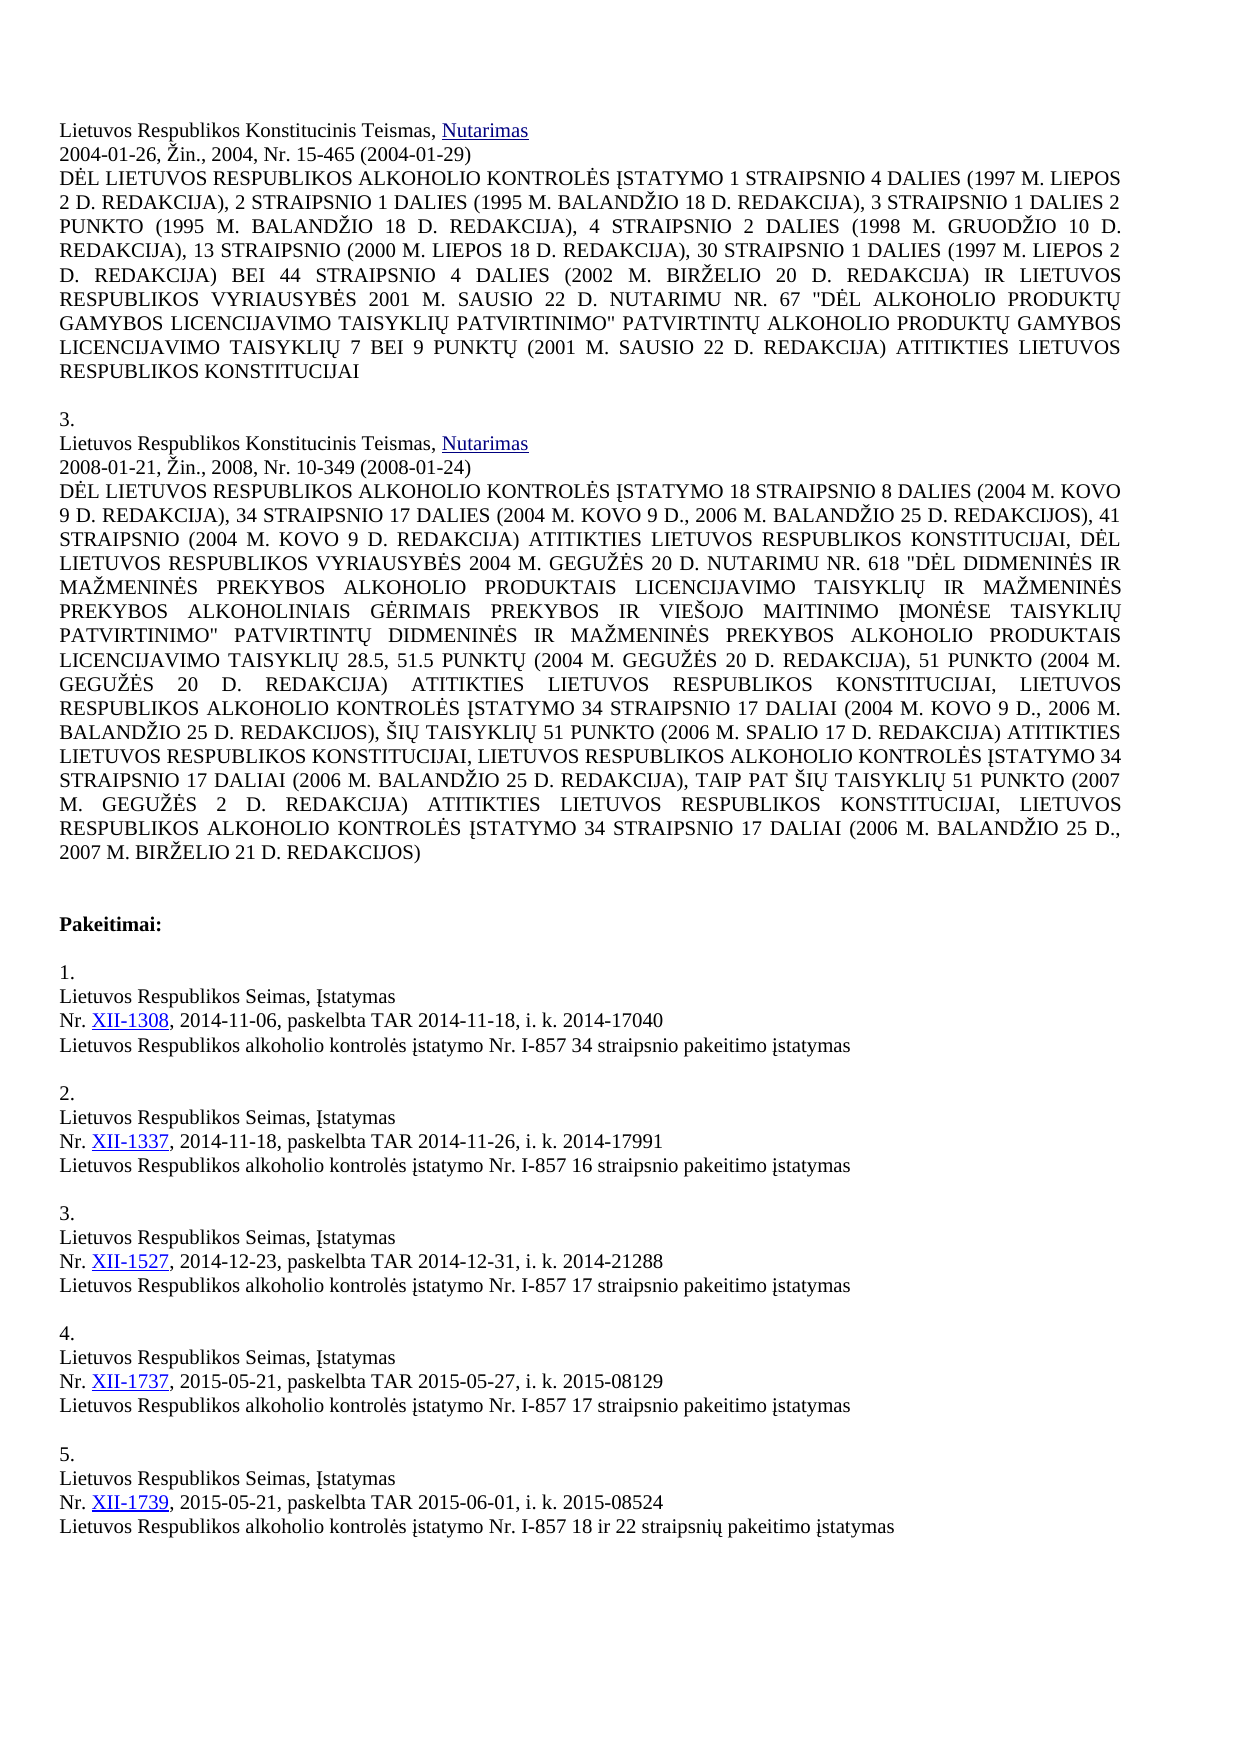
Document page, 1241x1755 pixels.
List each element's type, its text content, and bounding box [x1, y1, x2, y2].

text Lietuvos Respublikos Seimas, Įstatymas [59, 1105, 1122, 1129]
text Lietuvos Respublikos alkoholio kontrolės įstatymo Nr. I-857 34 straipsnio pakeitimo įstatymas [59, 1032, 1122, 1057]
text Lietuvos Respublikos Konstitucinis Teismas, Nutarimas [59, 431, 1122, 455]
text Pakeitimai: [59, 912, 1122, 936]
text Lietuvos Respublikos Seimas, Įstatymas [59, 1466, 1122, 1490]
text Lietuvos Respublikos alkoholio kontrolės įstatymo Nr. I-857 16 straipsnio pakeitimo įstatymas [59, 1153, 1122, 1177]
text Nr. XII-1737, 2015-05-21, paskelbta TAR 2015-05-27, i. k. 2015-08129 [59, 1369, 1122, 1393]
text DĖL LIETUVOS RESPUBLIKOS ALKOHOLIO KONTROLĖS ĮSTATYMO 18 STRAIPSNIO 8 DALIES (2004 M. KOVO 9 D. REDAKCIJA), 34 STRAIPSNIO 17 DALIES (2004 M. KOVO 9 D., 2006 M. BALANDŽIO 25 D. REDAKCIJOS), 41 STRAIPSNIO (2004 M. KOVO 9 D. REDAKCIJA) ATITIKTIES LIETUVOS RESPUBLIKOS KONSTITUCIJAI, DĖL LIETUVOS RESPUBLIKOS VYRIAUSYBĖS 2004 M. GEGUŽĖS 20 D. NUTARIMU NR. 618 "DĖL DIDMENINĖS IR MAŽMENINĖS PREKYBOS ALKOHOLIO PRODUKTAIS LICENCIJAVIMO TAISYKLIŲ IR MAŽMENINĖS PREKYBOS ALKOHOLINIAIS GĖRIMAIS PREKYBOS IR VIEŠOJO MAITINIMO ĮMONĖSE TAISYKLIŲ PATVIRTINIMO" PATVIRTINTŲ DIDMENINĖS IR MAŽMENINĖS PREKYBOS ALKOHOLIO PRODUKTAIS LICENCIJAVIMO TAISYKLIŲ 28.5, 51.5 PUNKTŲ (2004 M. GEGUŽĖS 20 D. REDAKCIJA), 51 PUNKTO (2004 M. GEGUŽĖS 20 D. REDAKCIJA) ATITIKTIES LIETUVOS RESPUBLIKOS KONSTITUCIJAI, LIETUVOS RESPUBLIKOS ALKOHOLIO KONTROLĖS ĮSTATYMO 34 STRAIPSNIO 17 DALIAI (2004 M. KOVO 9 D., 2006 M. BALANDŽIO 25 D. REDAKCIJOS), ŠIŲ TAISYKLIŲ 51 PUNKTO (2006 M. SPALIO 17 D. REDAKCIJA) ATITIKTIES LIETUVOS RESPUBLIKOS KONSTITUCIJAI, LIETUVOS RESPUBLIKOS ALKOHOLIO KONTROLĖS ĮSTATYMO 34 STRAIPSNIO 17 DALIAI (2006 M. BALANDŽIO 25 D. REDAKCIJA), TAIP PAT ŠIŲ TAISYKLIŲ 51 PUNKTO (2007 M. GEGUŽĖS 2 D. REDAKCIJA) ATITIKTIES LIETUVOS RESPUBLIKOS KONSTITUCIJAI, LIETUVOS RESPUBLIKOS ALKOHOLIO KONTROLĖS ĮSTATYMO 34 STRAIPSNIO 17 DALIAI (2006 M. BALANDŽIO 25 D., 2007 M. BIRŽELIO 21 D. REDAKCIJOS) [59, 479, 1122, 864]
text Lietuvos Respublikos alkoholio kontrolės įstatymo Nr. I-857 17 straipsnio pakeitimo įstatymas [59, 1393, 1122, 1417]
text 2008-01-21, Žin., 2008, Nr. 10-349 (2008-01-24) [59, 455, 1122, 479]
text 2004-01-26, Žin., 2004, Nr. 15-465 (2004-01-29) [59, 142, 1122, 166]
text Lietuvos Respublikos alkoholio kontrolės įstatymo Nr. I-857 18 ir 22 straipsnių pakeitimo įstatymas [59, 1514, 1122, 1538]
text 3. [59, 407, 1122, 431]
text Lietuvos Respublikos Seimas, Įstatymas [59, 1225, 1122, 1249]
text DĖL LIETUVOS RESPUBLIKOS ALKOHOLIO KONTROLĖS ĮSTATYMO 1 STRAIPSNIO 4 DALIES (1997 M. LIEPOS 2 D. REDAKCIJA), 2 STRAIPSNIO 1 DALIES (1995 M. BALANDŽIO 18 D. REDAKCIJA), 3 STRAIPSNIO 1 DALIES 2 PUNKTO (1995 M. BALANDŽIO 18 D. REDAKCIJA), 4 STRAIPSNIO 2 DALIES (1998 M. GRUODŽIO 10 D. REDAKCIJA), 13 STRAIPSNIO (2000 M. LIEPOS 18 D. REDAKCIJA), 30 STRAIPSNIO 1 DALIES (1997 M. LIEPOS 2 D. REDAKCIJA) BEI 44 STRAIPSNIO 4 DALIES (2002 M. BIRŽELIO 20 D. REDAKCIJA) IR LIETUVOS RESPUBLIKOS VYRIAUSYBĖS 2001 M. SAUSIO 22 D. NUTARIMU NR. 67 "DĖL ALKOHOLIO PRODUKTŲ GAMYBOS LICENCIJAVIMO TAISYKLIŲ PATVIRTINIMO" PATVIRTINTŲ ALKOHOLIO PRODUKTŲ GAMYBOS LICENCIJAVIMO TAISYKLIŲ 7 BEI 9 PUNKTŲ (2001 M. SAUSIO 22 D. REDAKCIJA) ATITIKTIES LIETUVOS RESPUBLIKOS KONSTITUCIJAI [59, 166, 1122, 383]
text 4. [59, 1321, 1122, 1345]
text 1. [59, 960, 1122, 984]
text Lietuvos Respublikos Seimas, Įstatymas [59, 984, 1122, 1008]
text Lietuvos Respublikos Konstitucinis Teismas, Nutarimas [59, 118, 1122, 142]
text 5. [59, 1442, 1122, 1466]
text 2. [59, 1081, 1122, 1105]
text Nr. XII-1337, 2014-11-18, paskelbta TAR 2014-11-26, i. k. 2014-17991 [59, 1129, 1122, 1153]
text Nr. XII-1739, 2015-05-21, paskelbta TAR 2015-06-01, i. k. 2015-08524 [59, 1490, 1122, 1514]
text Nr. XII-1527, 2014-12-23, paskelbta TAR 2014-12-31, i. k. 2014-21288 [59, 1249, 1122, 1273]
text Lietuvos Respublikos Seimas, Įstatymas [59, 1345, 1122, 1369]
text Lietuvos Respublikos alkoholio kontrolės įstatymo Nr. I-857 17 straipsnio pakeitimo įstatymas [59, 1273, 1122, 1297]
text Nr. XII-1308, 2014-11-06, paskelbta TAR 2014-11-18, i. k. 2014-17040 [59, 1008, 1122, 1032]
text 3. [59, 1201, 1122, 1225]
